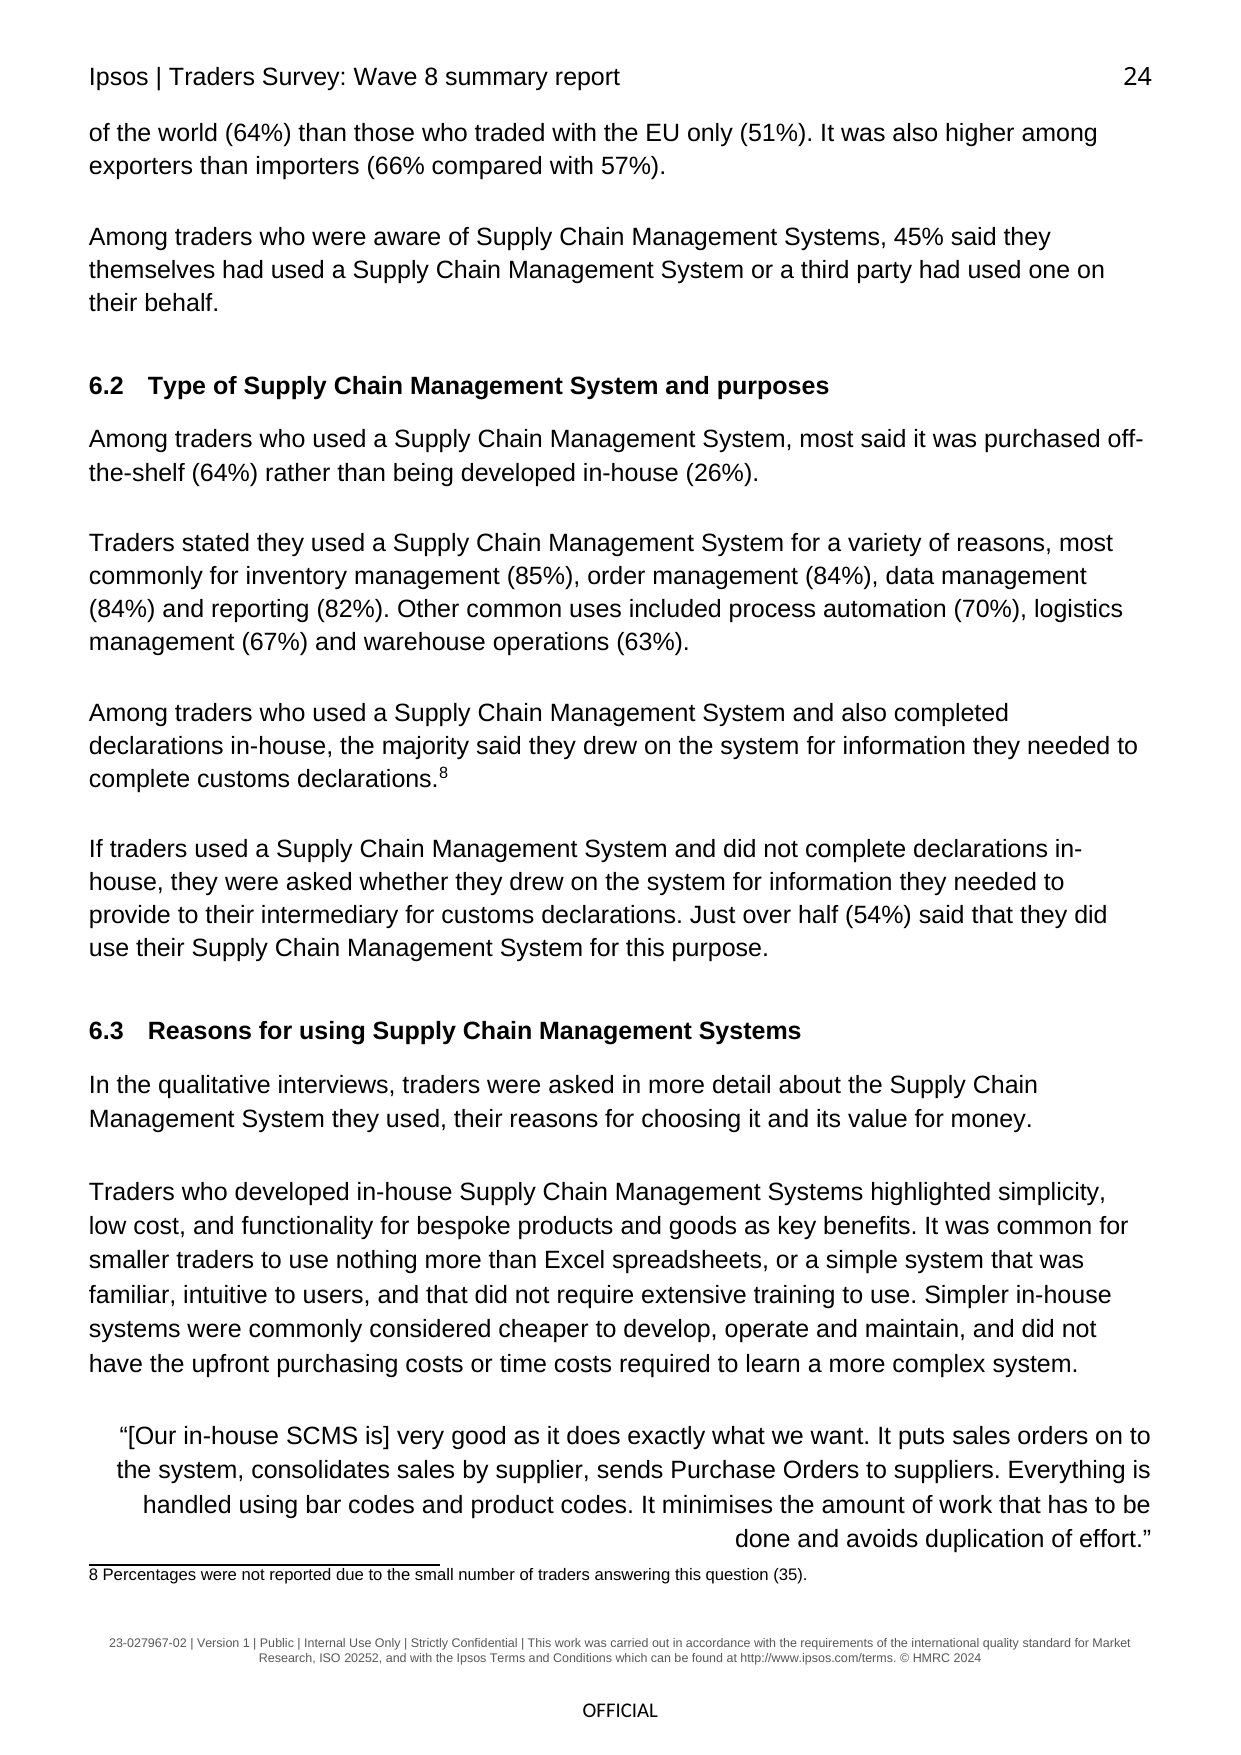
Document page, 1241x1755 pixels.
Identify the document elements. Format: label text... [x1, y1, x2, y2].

text Among traders who used a Supply Chain Management System, most said it was purchased off-the-shelf (64%) rather than being developed in-house (26%). [89, 424, 1152, 486]
subtitle Reasons for using Supply Chain Management Systems [89, 1016, 1152, 1045]
text “[Our in-house SCMS is] very good as it does exactly what we want. It puts sales orders on to the system, consolidates sales by supplier, sends Purchase Orders to suppliers. Everything is handled using bar codes and product codes. It minimises the amount of work that has to be done and avoids duplication of effort.” [89, 1421, 1152, 1553]
text of the world (64%) than those who traded with the EU only (51%). It was also higher among exporters than importers (66% compared with 57%). [89, 118, 1152, 180]
text Among traders who were aware of Supply Chain Management Systems, 45% said they themselves had used a Supply Chain Management System or a third party had used one on their behalf. [89, 222, 1152, 316]
text Percentages were not reported due to the small number of traders answering this question (35). [89, 1565, 1152, 1584]
text In the qualitative interviews, traders were asked in more detail about the Supply Chain Management System they used, their reasons for choosing it and its value for money. [89, 1070, 1152, 1133]
text Traders who developed in-house Supply Chain Management Systems highlighted simplicity, low cost, and functionality for bespoke products and goods as key benefits. It was common for smaller traders to use nothing more than Excel spreadsheets, or a simple system that was familiar, intuitive to users, and that did not require extensive training to use. Simpler in-house systems were commonly considered cheaper to develop, operate and maintain, and did not have the upfront purchasing costs or time costs required to learn a more complex system. [89, 1176, 1152, 1378]
text Traders stated they used a Supply Chain Management System for a variety of reasons, most commonly for inventory management (85%), order management (84%), data management (84%) and reporting (82%). Other common uses included process automation (70%), logistics management (67%) and warehouse operations (63%). [89, 528, 1152, 656]
text Among traders who used a Supply Chain Management System and also completed declarations in-house, the majority said they drew on the system for information they needed to complete customs declarations. [89, 698, 1152, 792]
text If traders used a Supply Chain Management System and did not complete declarations in-house, they were asked whether they drew on the system for information they needed to provide to their intermediary for customs declarations. Just over half (54%) said that they did use their Supply Chain Management System for this purpose. [89, 834, 1152, 962]
subtitle Type of Supply Chain Management System and purposes [89, 371, 1152, 399]
